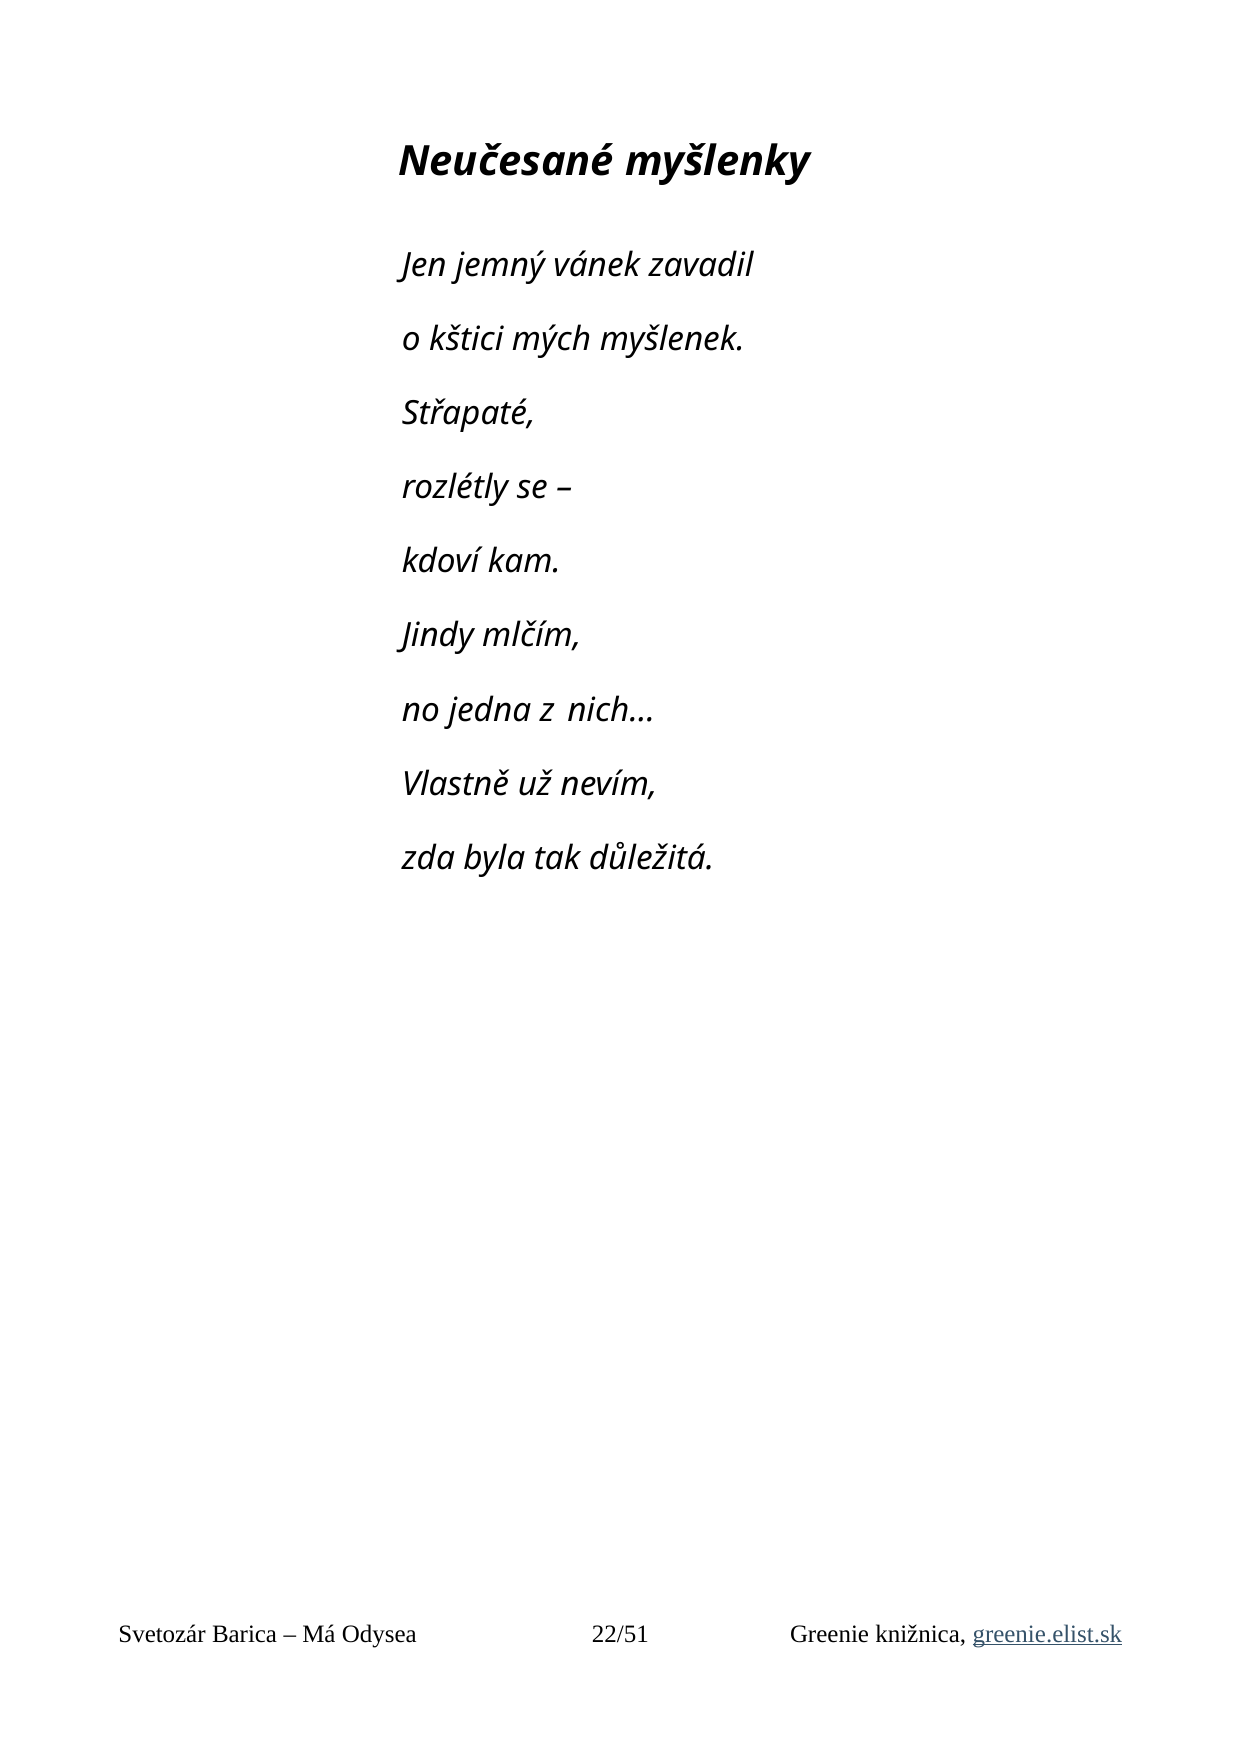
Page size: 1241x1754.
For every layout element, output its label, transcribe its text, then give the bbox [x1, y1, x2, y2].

text Střapaté, [402, 389, 1134, 434]
text o kštici mých myšlenek. [402, 315, 1134, 360]
text Vlastně už nevím, [402, 759, 1134, 805]
text zda byla tak důležitá. [402, 833, 1134, 879]
text Jindy mlčím, [402, 611, 1134, 657]
subtitle Neučesané myšlenky [398, 131, 1134, 188]
text Jen jemný vánek zavadil [402, 241, 1134, 286]
text kdoví kam. [402, 537, 1134, 583]
text no jedna z nich... [402, 685, 1134, 731]
text rozlétly se – [402, 463, 1134, 508]
